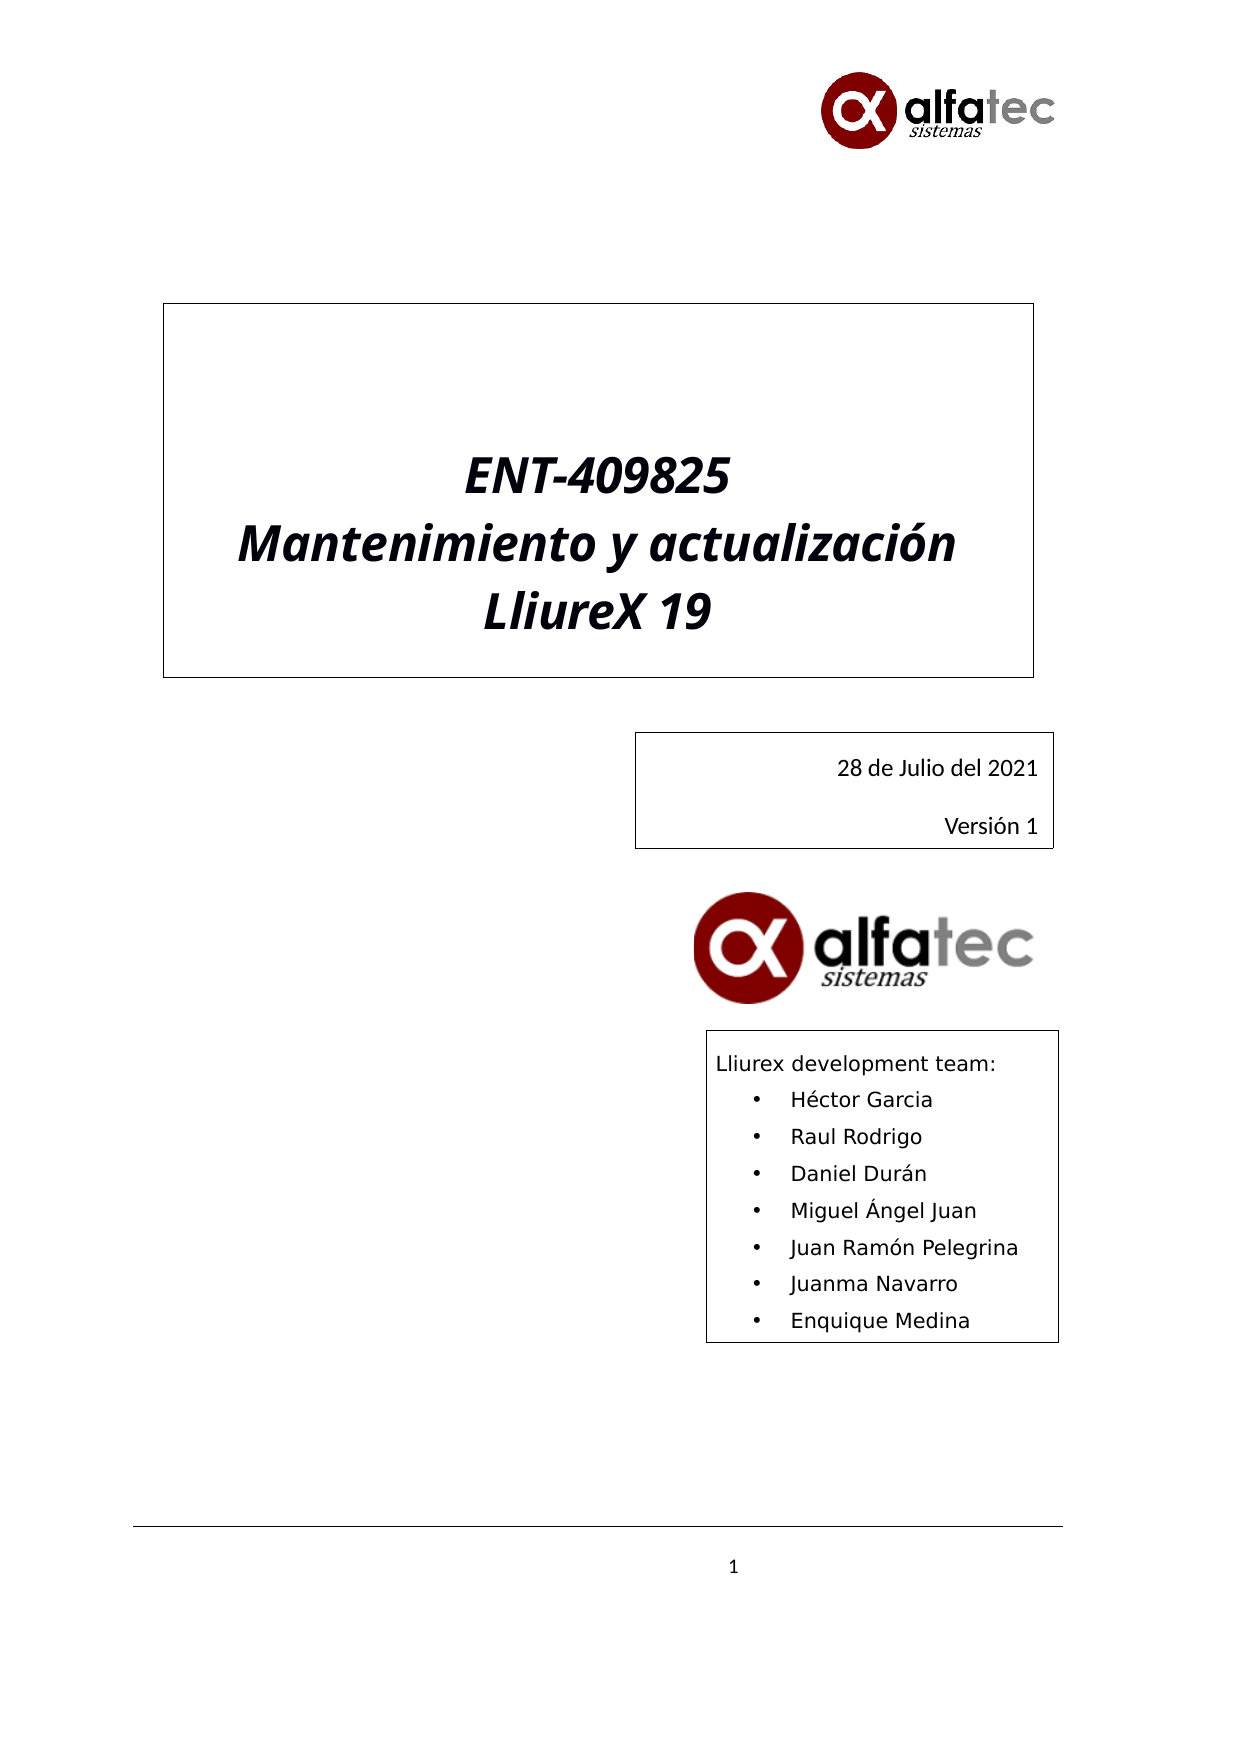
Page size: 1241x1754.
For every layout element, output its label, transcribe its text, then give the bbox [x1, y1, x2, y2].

list Juanma Navarro [753, 1272, 1049, 1297]
picture [821, 72, 1057, 149]
text Versión 1 [650, 810, 1038, 841]
text ENT-409825 [164, 440, 1033, 508]
text Lliurex development team: [715, 1052, 1049, 1076]
list Raul Rodrigo [753, 1125, 1049, 1149]
text Mantenimiento y actualización LliureX 19 [164, 508, 1033, 644]
list Juan Ramón Pelegrina [753, 1236, 1049, 1260]
text 28 de Julio del 2021 [650, 752, 1038, 782]
list Héctor Garcia [753, 1088, 1049, 1113]
list Daniel Durán [753, 1162, 1049, 1186]
list Miguel Ángel Juan [753, 1199, 1049, 1223]
picture [693, 892, 1037, 1004]
list Enquique Medina [753, 1309, 1049, 1333]
